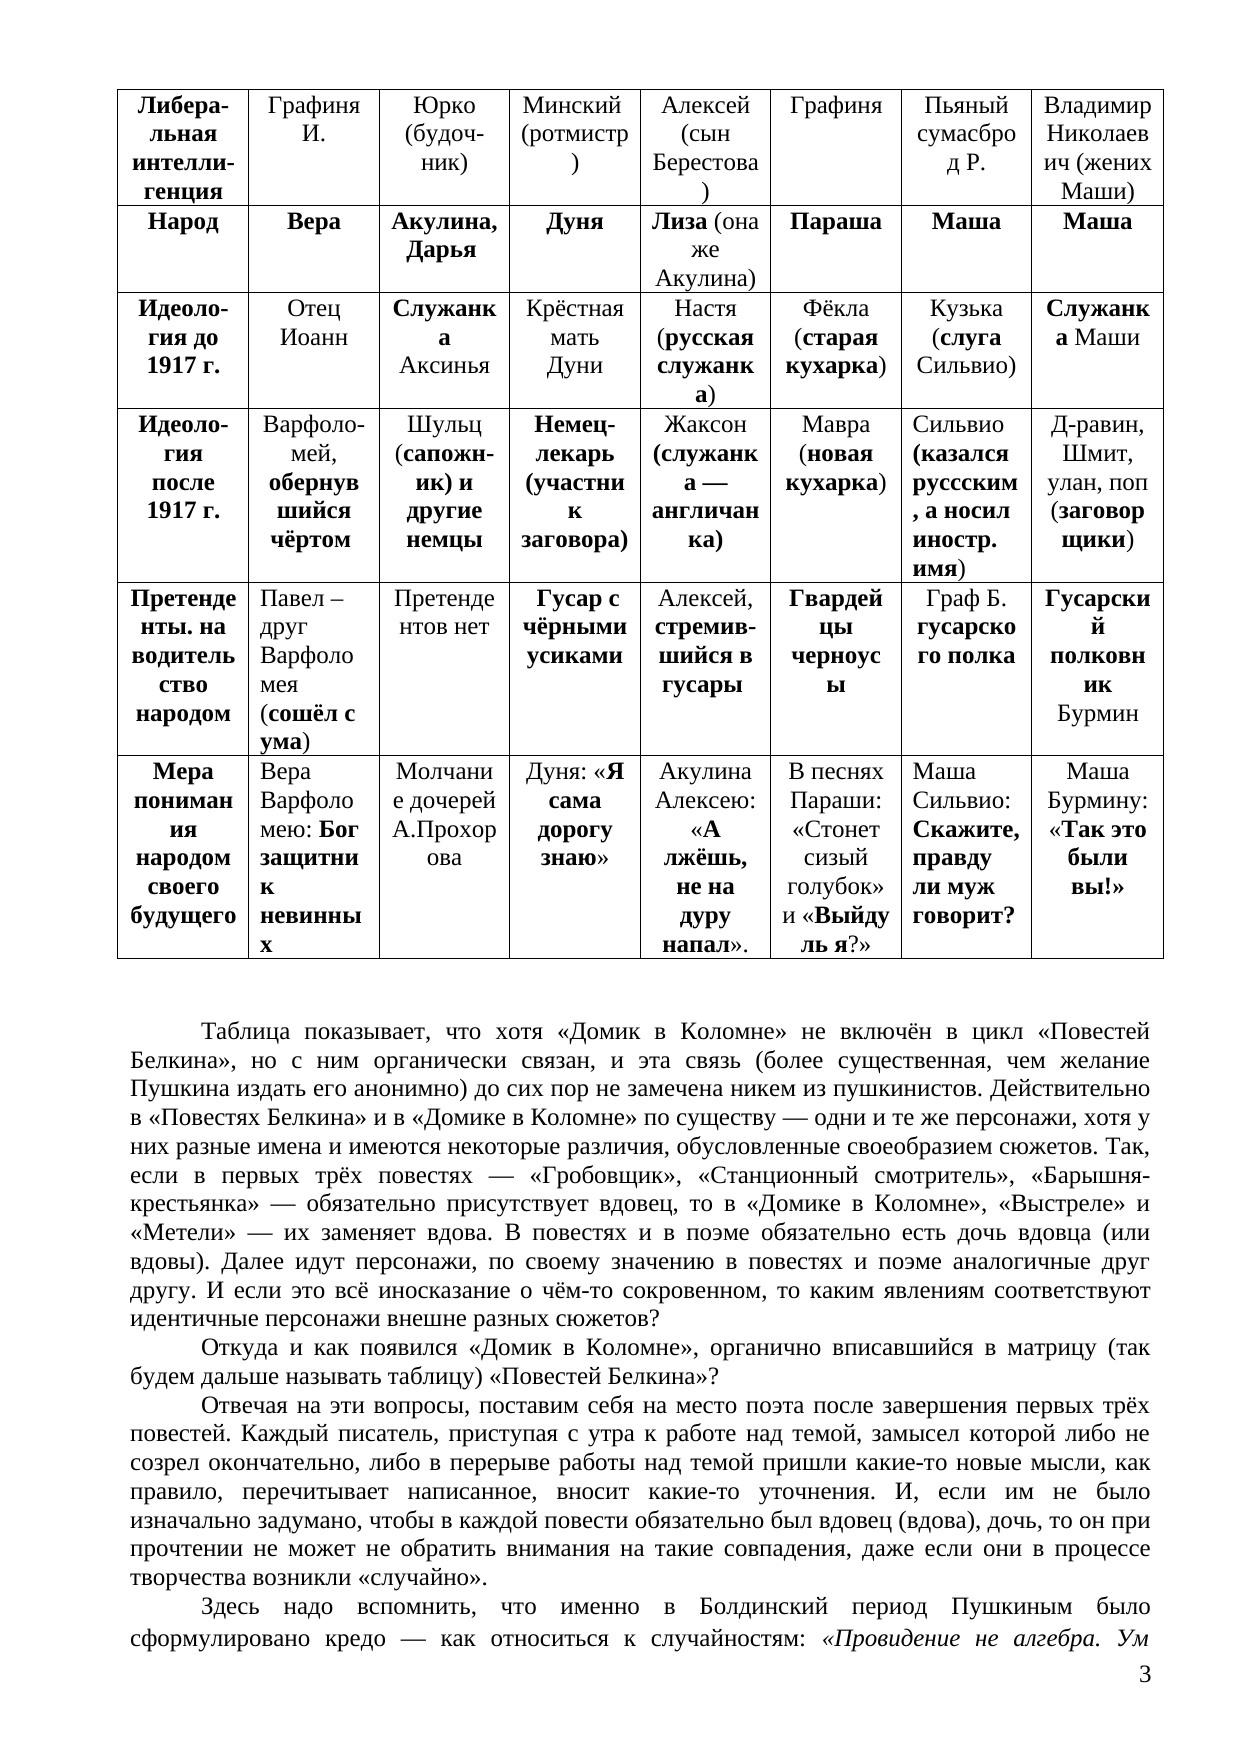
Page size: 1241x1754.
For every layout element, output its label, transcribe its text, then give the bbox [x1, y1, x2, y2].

table_cell Служанка Маши [1032, 293, 1163, 408]
table_cell Вера Варфоломею: Бог защитник невинных [249, 756, 379, 957]
table_cell Граф Б. гусарского полка [902, 583, 1031, 755]
table_cell Акулина Алексею: «А лжёшь, не на дуру напал». [641, 756, 770, 957]
table_cell Дуня: «Я сама дорогу знаю» [510, 756, 640, 957]
table_cell Молчание дочерей А.Прохорова [380, 756, 509, 957]
table_cell Минский (ротмистр) [510, 90, 640, 205]
table_cell Жаксон (служанка — англичанка) [641, 409, 770, 582]
table_cell Юрко (будоч­ник) [380, 90, 509, 205]
table_cell Пьяный сумасброд Р. [902, 90, 1031, 205]
table_cell Народ [118, 206, 248, 292]
text Отвечая на эти вопросы, поставим себя на место поэта после завершения первых трёх повестей. Каждый писатель, приступая с утра к работе над темой, замысел которой либо не созрел окончательно, либо в перерыве работы над темой пришли какие-то новые мысли, как правило, перечитывает написанное, вносит какие-то уточнения. И, если им не было изначально задумано, чтобы в каждой повести обязательно был вдовец (вдова), дочь, то он при прочтении не может не обратить внимания на такие совпадения, даже если они в процессе творчества возникли «случайно». [130, 1390, 1152, 1591]
table_cell Алексей, стремив­шийся в гусары [641, 583, 770, 755]
table_cell Алексей (сын Берестова) [641, 90, 770, 205]
table_cell Маша [902, 206, 1031, 292]
table_cell Параша [771, 206, 901, 292]
table_cell Гусар с чёрными усиками [510, 583, 640, 755]
table_cell Варфоло­мей, обернувшийся чёртом [249, 409, 379, 582]
table_cell Дуня [510, 206, 640, 292]
table_cell Маша [1032, 206, 1163, 292]
table_cell Служанка Аксинья [380, 293, 509, 408]
text Откуда и как появился «Домик в Коломне», органично вписавшийся в матрицу (так будем дальше называть таблицу) «Повестей Белкина»? [130, 1332, 1152, 1390]
table_cell Идеоло­гия до 1917 г. [118, 293, 248, 408]
table_cell Гусарский полковник Бурмин [1032, 583, 1163, 755]
table_cell Гвардейцы черноусы [771, 583, 901, 755]
table_cell Отец Иоанн [249, 293, 379, 408]
table_cell Шульц (сапожн­ик) и другие немцы [380, 409, 509, 582]
table_cell Владимир Николаевич (жених Маши) [1032, 90, 1163, 205]
table_cell Немец-лекарь (участник заговора) [510, 409, 640, 582]
table_cell Лиза (она же Акулина) [641, 206, 770, 292]
table_cell Мавра (новая кухарка) [771, 409, 901, 582]
table_cell Претенденты. на водительство народом [118, 583, 248, 755]
table_cell Идеоло­гия после 1917 г. [118, 409, 248, 582]
table_cell Претендентов нет [380, 583, 509, 755]
table_cell Мера понимания народом своего будущего [118, 756, 248, 957]
table_cell Либера­ль­ная интелли­генция [118, 90, 248, 205]
table_cell Павел – друг Варфоломея (сошёл с ума) [249, 583, 379, 755]
text Таблица показывает, что хотя «Домик в Коломне» не включён в цикл «Повестей Белкина», но с ним органически связан, и эта связь (более существенная, чем желание Пушкина издать его анонимно) до сих пор не замечена никем из пушкинистов. Действительно в «Повестях Белкина» и в «Домике в Коломне» по существу — одни и те же персонажи, хотя у них разные имена и имеются некоторые различия, обусловленные своеобразием сюжетов. Так, если в первых трёх повестях — «Гробовщик», «Станционный смотритель», «Барышня-крестьянка» — обязательно присутствует вдовец, то в «Домике в Коломне», «Выстреле» и «Метели» — их заменяет вдова. В повестях и в поэме обязательно есть дочь вдовца (или вдовы). Далее идут персонажи, по своему значению в повестях и поэме аналогичные друг другу. И если это всё иносказание о чём-то сокровенном, то каким явлениям соответствуют идентичные персонажи внешне разных сюжетов? [130, 1016, 1152, 1332]
table_cell Графиня [771, 90, 901, 205]
table_cell Маша Сильвио: Скажите, правду ли муж говорит? [902, 756, 1031, 957]
table_cell Акулина, Дарья [380, 206, 509, 292]
table_cell Крёстная мать Дуни [510, 293, 640, 408]
table_cell Графиня И. [249, 90, 379, 205]
table_cell Настя (русская служанка) [641, 293, 770, 408]
table_cell Фёкла (старая кухарка) [771, 293, 901, 408]
table_cell Д-равин, Шмит, улан, поп (заговорщики) [1032, 409, 1163, 582]
table_cell Вера [249, 206, 379, 292]
text Здесь надо вспомнить, что именно в Болдинский период Пушкиным было сформулировано кредо — как относиться к случайностям: «Провидение не алгебра. Ум [130, 1591, 1152, 1654]
table_cell Кузька (слуга Сильвио) [902, 293, 1031, 408]
table_cell В песнях Параши: «Стонет сизый голубок» и «Выйду ль я?» [771, 756, 901, 957]
table_cell Маша Бурмину: «Так это были вы!» [1032, 756, 1163, 957]
table_cell Сильвио (казался руссским, а носил иностр. имя) [902, 409, 1031, 582]
